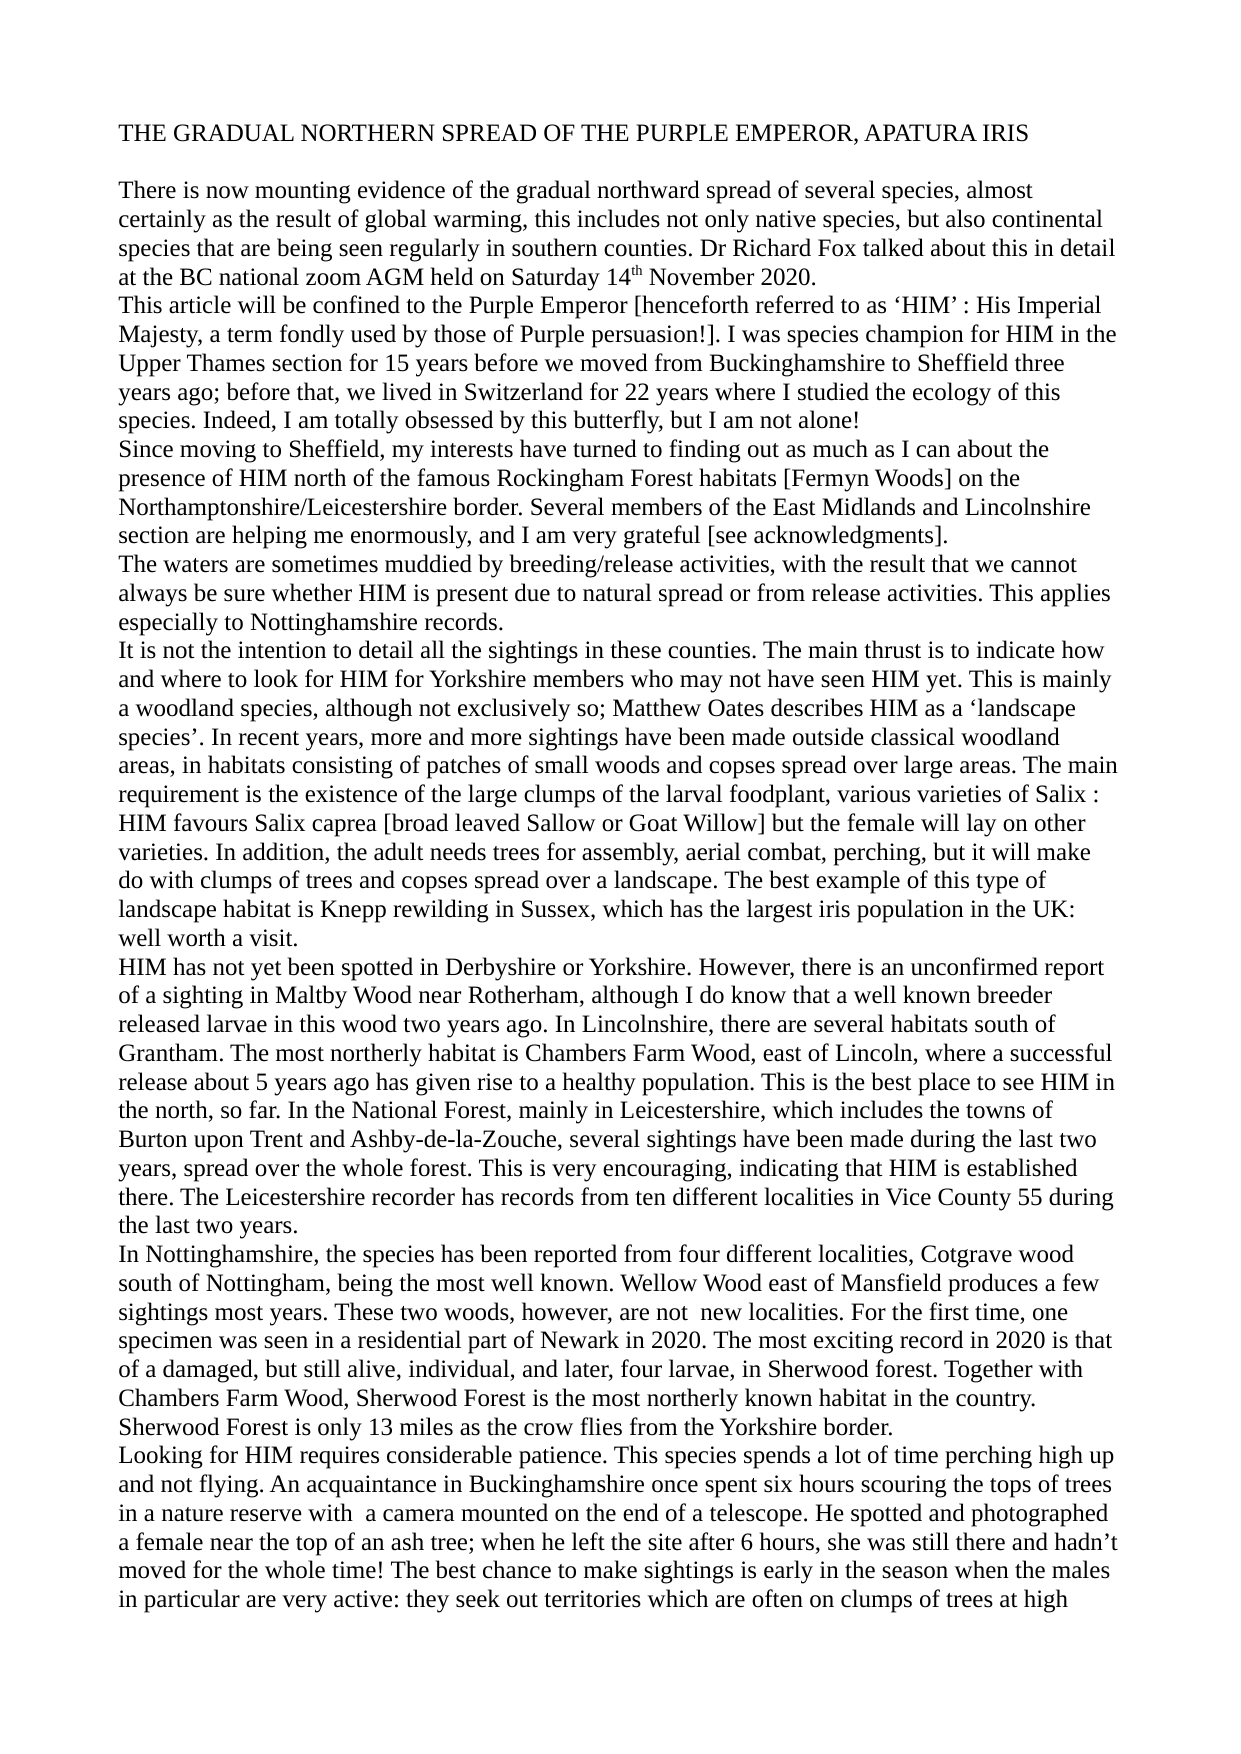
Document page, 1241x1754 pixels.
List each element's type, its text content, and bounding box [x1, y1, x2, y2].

text Since moving to Sheffield, my interests have turned to finding out as much as I can about the presence of HIM north of the famous Rockingham Forest habitats [Fermyn Woods] on the Northamptonshire/Leicestershire border. Several members of the East Midlands and Lincolnshire section are helping me enormously, and I am very grateful [see acknowledgments]. [118, 434, 1122, 549]
text It is not the intention to detail all the sightings in these counties. The main thrust is to indicate how and where to look for HIM for Yorkshire members who may not have seen HIM yet. This is mainly a woodland species, although not exclusively so; Matthew Oates describes HIM as a ‘landscape species’. In recent years, more and more sightings have been made outside classical woodland areas, in habitats consisting of patches of small woods and copses spread over large areas. The main requirement is the existence of the large clumps of the larval foodplant, various varieties of Salix : HIM favours Salix caprea [broad leaved Sallow or Goat Willow] but the female will lay on other varieties. In addition, the adult needs trees for assembly, aerial combat, perching, but it will make do with clumps of trees and copses spread over a landscape. The best example of this type of landscape habitat is Knepp rewilding in Sussex, which has the largest iris population in the UK: well worth a visit. [118, 636, 1122, 952]
text This article will be confined to the Purple Emperor [henceforth referred to as ‘HIM’ : His Imperial Majesty, a term fondly used by those of Purple persuasion!]. I was species champion for HIM in the Upper Thames section for 15 years before we moved from Buckinghamshire to Sheffield three years ago; before that, we lived in Switzerland for 22 years where I studied the ecology of this species. Indeed, I am totally obsessed by this butterfly, but I am not alone! [118, 291, 1122, 434]
text Looking for HIM requires considerable patience. This species spends a lot of time perching high up and not flying. An acquaintance in Buckinghamshire once spent six hours scouring the tops of trees in a nature reserve with a camera mounted on the end of a telescope. He spotted and photographed a female near the top of an ash tree; when he left the site after 6 hours, she was still there and hadn’t moved for the whole time! The best chance to make sightings is early in the season when the males in particular are very active: they seek out territories which are often on clumps of trees at high [118, 1441, 1122, 1613]
text The waters are sometimes muddied by breeding/release activities, with the result that we cannot always be sure whether HIM is present due to natural spread or from release activities. This applies especially to Nottinghamshire records. [118, 549, 1122, 636]
text HIM has not yet been spotted in Derbyshire or Yorkshire. However, there is an unconfirmed report of a sighting in Maltby Wood near Rotherham, although I do know that a well known breeder released larvae in this wood two years ago. In Lincolnshire, there are several habitats south of Grantham. The most northerly habitat is Chambers Farm Wood, east of Lincoln, where a successful release about 5 years ago has given rise to a healthy population. This is the best place to see HIM in the north, so far. In the National Forest, mainly in Leicestershire, which includes the towns of Burton upon Trent and Ashby-de-la-Zouche, several sightings have been made during the last two years, spread over the whole forest. This is very encouraging, indicating that HIM is established there. The Leicestershire recorder has records from ten different localities in Vice County 55 during the last two years. [118, 952, 1122, 1239]
text There is now mounting evidence of the gradual northward spread of several species, almost certainly as the result of global warming, this includes not only native species, but also continental species that are being seen regularly in southern counties. Dr Richard Fox talked about this in detail at the BC national zoom AGM held on Saturday 14th November 2020. [118, 176, 1122, 291]
text In Nottinghamshire, the species has been reported from four different localities, Cotgrave wood south of Nottingham, being the most well known. Wellow Wood east of Mansfield produces a few sightings most years. These two woods, however, are not new localities. For the first time, one specimen was seen in a residential part of Newark in 2020. The most exciting record in 2020 is that of a damaged, but still alive, individual, and later, four larvae, in Sherwood forest. Together with Chambers Farm Wood, Sherwood Forest is the most northerly known habitat in the country. Sherwood Forest is only 13 miles as the crow flies from the Yorkshire border. [118, 1239, 1122, 1441]
text THE GRADUAL NORTHERN SPREAD OF THE PURPLE EMPEROR, APATURA IRIS [118, 118, 1122, 147]
